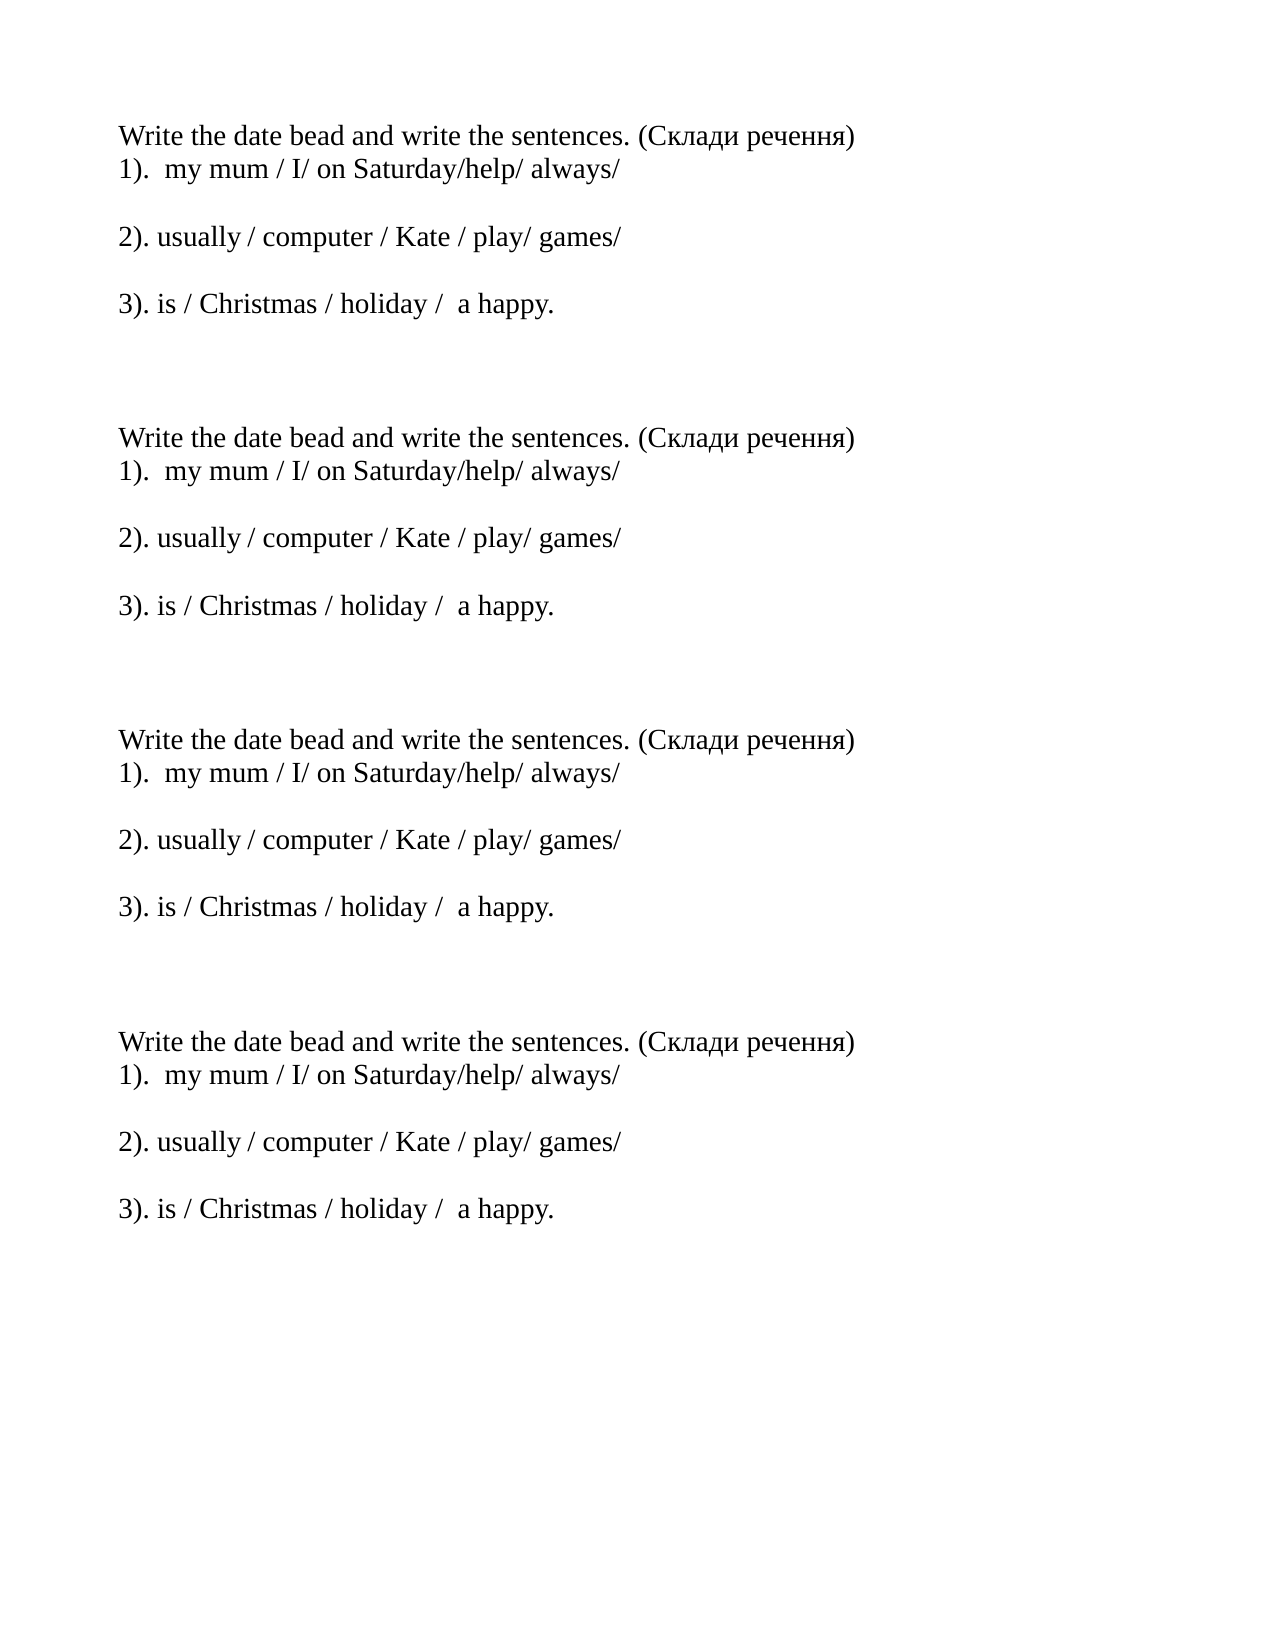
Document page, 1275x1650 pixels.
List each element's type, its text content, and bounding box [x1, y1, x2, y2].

text 3). is / Christmas / holiday / a happy. [118, 588, 1157, 621]
text 1). my mum / I/ on Saturday/help/ always/ [118, 1057, 1157, 1091]
text 2). usually / computer / Kate / play/ games/ [118, 1124, 1157, 1158]
text Write the date bead and write the sentences. (Склади речення) [118, 420, 1157, 453]
text Write the date bead and write the sentences. (Склади речення) [118, 722, 1157, 755]
text 1). my mum / I/ on Saturday/help/ always/ [118, 152, 1157, 185]
text 2). usually / computer / Kate / play/ games/ [118, 822, 1157, 856]
text 2). usually / computer / Kate / play/ games/ [118, 219, 1157, 252]
text 3). is / Christmas / holiday / a happy. [118, 286, 1157, 319]
text Write the date bead and write the sentences. (Склади речення) [118, 118, 1157, 152]
text 3). is / Christmas / holiday / a happy. [118, 1191, 1157, 1225]
text Write the date bead and write the sentences. (Склади речення) [118, 1024, 1157, 1057]
text 1). my mum / I/ on Saturday/help/ always/ [118, 755, 1157, 789]
text 2). usually / computer / Kate / play/ games/ [118, 521, 1157, 554]
text 3). is / Christmas / holiday / a happy. [118, 889, 1157, 923]
text 1). my mum / I/ on Saturday/help/ always/ [118, 453, 1157, 487]
